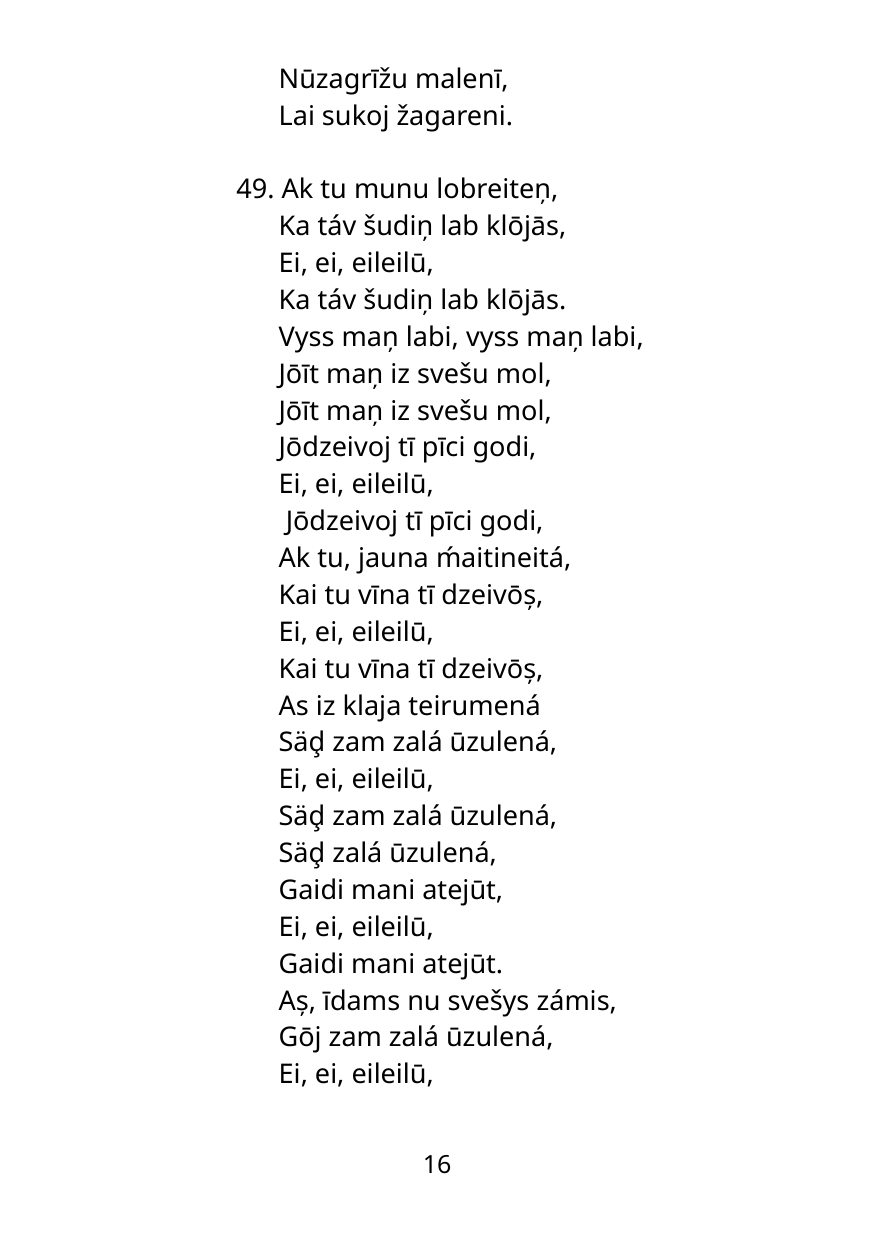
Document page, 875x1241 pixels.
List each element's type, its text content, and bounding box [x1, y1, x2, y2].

text Gaidi mani atejūt. [236, 944, 815, 981]
text Jōīt maņ iz svešu mol, [236, 354, 815, 391]
text Aș, īdams nu svešys zámis, [236, 981, 815, 1018]
text Ei, ei, eileilū, [236, 907, 815, 944]
text Gaidi mani atejūt, [236, 870, 815, 907]
text Ka táv šudiņ lab klōjās, [236, 207, 815, 243]
text Jōdzeivoj tī pīci godi, [236, 428, 815, 465]
text Jōdzeivoj tī pīci godi, [236, 502, 815, 538]
text Jōīt maņ iz svešu mol, [236, 391, 815, 428]
text Lai sukoj žagareni. [236, 96, 815, 133]
text 49. Ak tu munu lobreiteņ, [236, 170, 815, 207]
text Ei, ei, eileilū, [236, 465, 815, 502]
text Säḑ zalá ūzulená, [236, 833, 815, 870]
text Ei, ei, eileilū, [236, 760, 815, 797]
text Ka táv šudiņ lab klōjās. [236, 280, 815, 317]
text Ei, ei, eileilū, [236, 612, 815, 649]
text Kai tu vīna tī dzeivōș, [236, 649, 815, 686]
text Säḑ zam zalá ūzulená, [236, 797, 815, 833]
text Ei, ei, eileilū, [236, 1055, 815, 1092]
text As iz klaja teirumená [236, 686, 815, 723]
text Säḑ zam zalá ūzulená, [236, 723, 815, 760]
text Gōj zam zalá ūzulená, [236, 1018, 815, 1055]
text Vyss maņ labi, vyss maņ labi, [236, 317, 815, 354]
text Nūzagrīžu malenī, [236, 59, 815, 96]
text Kai tu vīna tī dzeivōș, [236, 575, 815, 612]
text Ei, ei, eileilū, [236, 243, 815, 280]
text Ak tu, jauna ḿaitineitá, [236, 538, 815, 575]
